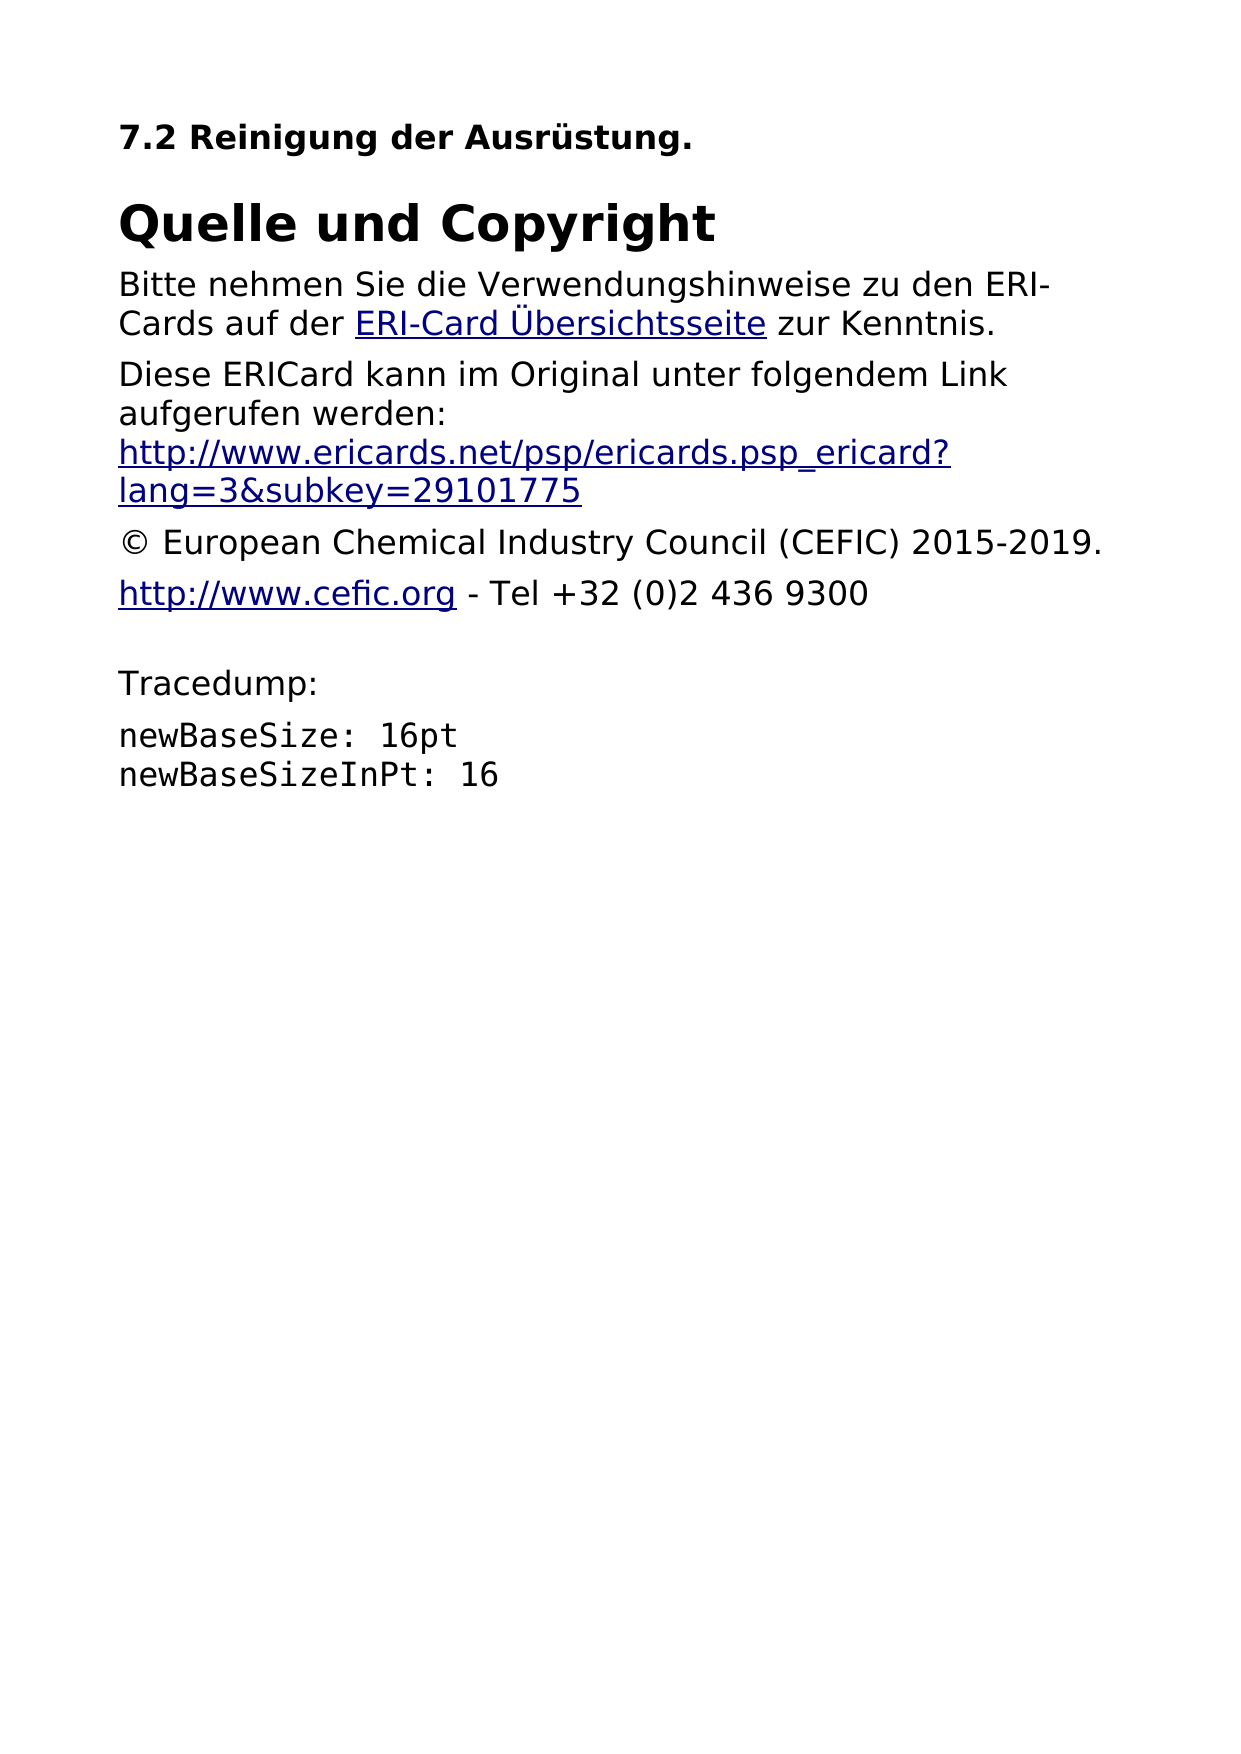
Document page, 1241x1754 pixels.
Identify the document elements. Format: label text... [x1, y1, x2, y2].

text Bitte nehmen Sie die Verwendungshinweise zu den ERI-Cards auf der ERI-Card Übersichtsseite zur Kenntnis. [118, 265, 1122, 343]
text Tracedump: [118, 626, 1122, 704]
subtitle Quelle und Copyright [118, 194, 1122, 253]
text newBaseSize: 16pt newBaseSizeInPt: 16 [118, 716, 1122, 794]
text Diese ERICard kann im Original unter folgendem Link aufgerufen werden: http://www.ericards.net/psp/ericards.psp_ericard?lang=3&subkey=29101775 [118, 355, 1122, 511]
subtitle 7.2 Reinigung der Ausrüstung. [118, 118, 1122, 157]
text © European Chemical Industry Council (CEFIC) 2015-2019. [118, 523, 1122, 562]
text http://www.cefic.org - Tel +32 (0)2 436 9300 [118, 575, 1122, 613]
